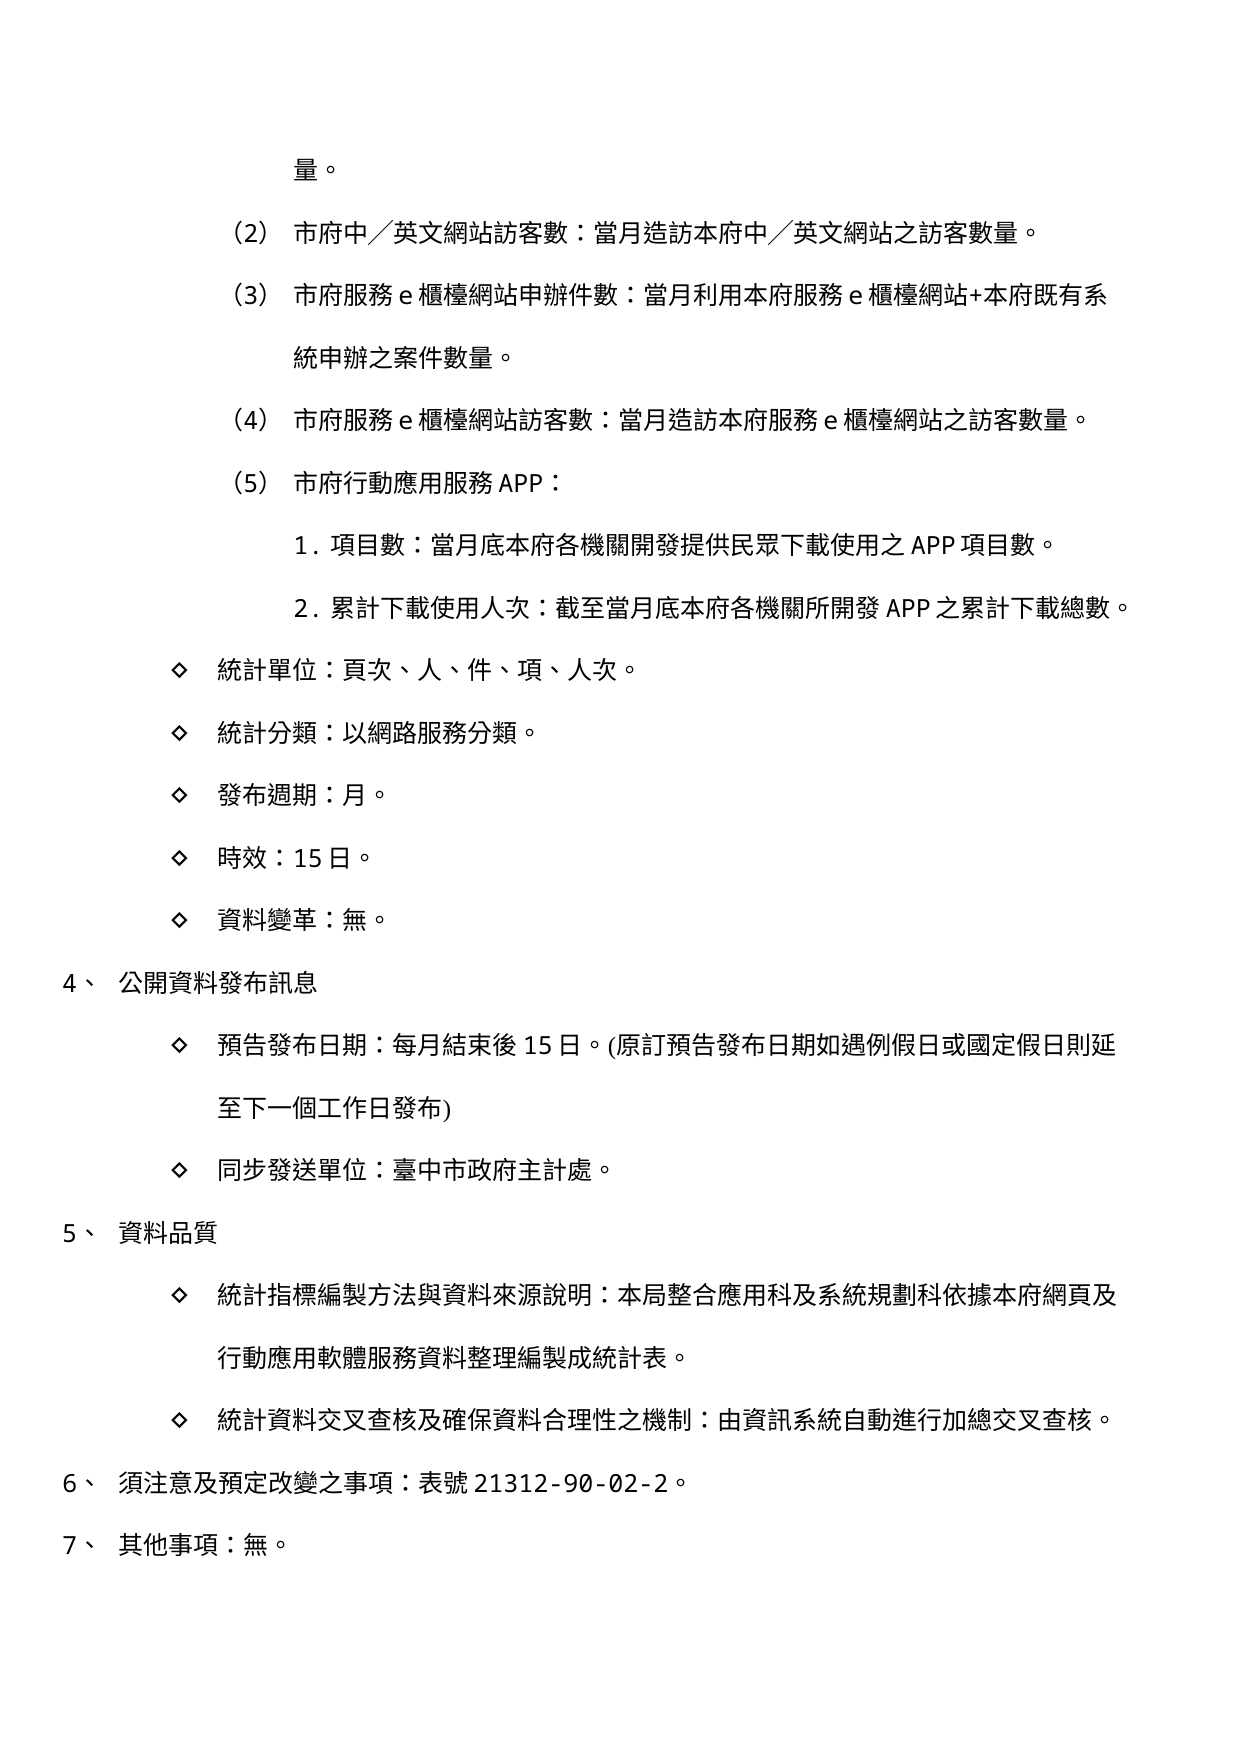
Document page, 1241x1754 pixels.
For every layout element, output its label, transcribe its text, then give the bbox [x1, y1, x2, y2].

list 資料變革：無。 [168, 877, 1122, 939]
list 市府服務e櫃檯網站訪客數：當月造訪本府服務e櫃檯網站之訪客數量。 [218, 377, 1122, 439]
list 資料品質 [62, 1189, 1122, 1252]
list 公開資料發布訊息 [62, 939, 1122, 1002]
list 累計下載使用人次：截至當月底本府各機關所開發APP之累計下載總數。 [293, 564, 1122, 627]
list 統計指標編製方法與資料來源說明：本局整合應用科及系統規劃科依據本府網頁及行動應用軟體服務資料整理編製成統計表。 [168, 1252, 1122, 1377]
list 預告發布日期：每月結束後15日。(原訂預告發布日期如遇例假日或國定假日則延至下一個工作日發布) [168, 1002, 1122, 1127]
list 市府中╱英文網站瀏覽網頁數：當月訪客造訪本府中╱英文網站瀏覽網頁總量。 [218, 127, 1122, 189]
list 項目數：當月底本府各機關開發提供民眾下載使用之APP項目數。 [293, 502, 1122, 564]
list 同步發送單位：臺中市政府主計處。 [168, 1127, 1122, 1189]
list 市府行動應用服務APP： [218, 439, 1122, 502]
list 市府中╱英文網站訪客數：當月造訪本府中╱英文網站之訪客數量。 [218, 189, 1122, 252]
list 市府服務e櫃檯網站申辦件數：當月利用本府服務e櫃檯網站+本府既有系統申辦之案件數量。 [218, 252, 1122, 377]
list 發布週期：月。 [168, 752, 1122, 814]
list 須注意及預定改變之事項：表號21312-90-02-2。 [62, 1439, 1122, 1502]
list 統計單位：頁次、人、件、項、人次。 [168, 627, 1122, 689]
list 時效：15日。 [168, 814, 1122, 877]
list 統計資料交叉查核及確保資料合理性之機制：由資訊系統自動進行加總交叉查核。 [168, 1377, 1122, 1439]
list 其他事項：無。 [62, 1502, 1122, 1564]
list 統計分類：以網路服務分類。 [168, 689, 1122, 752]
